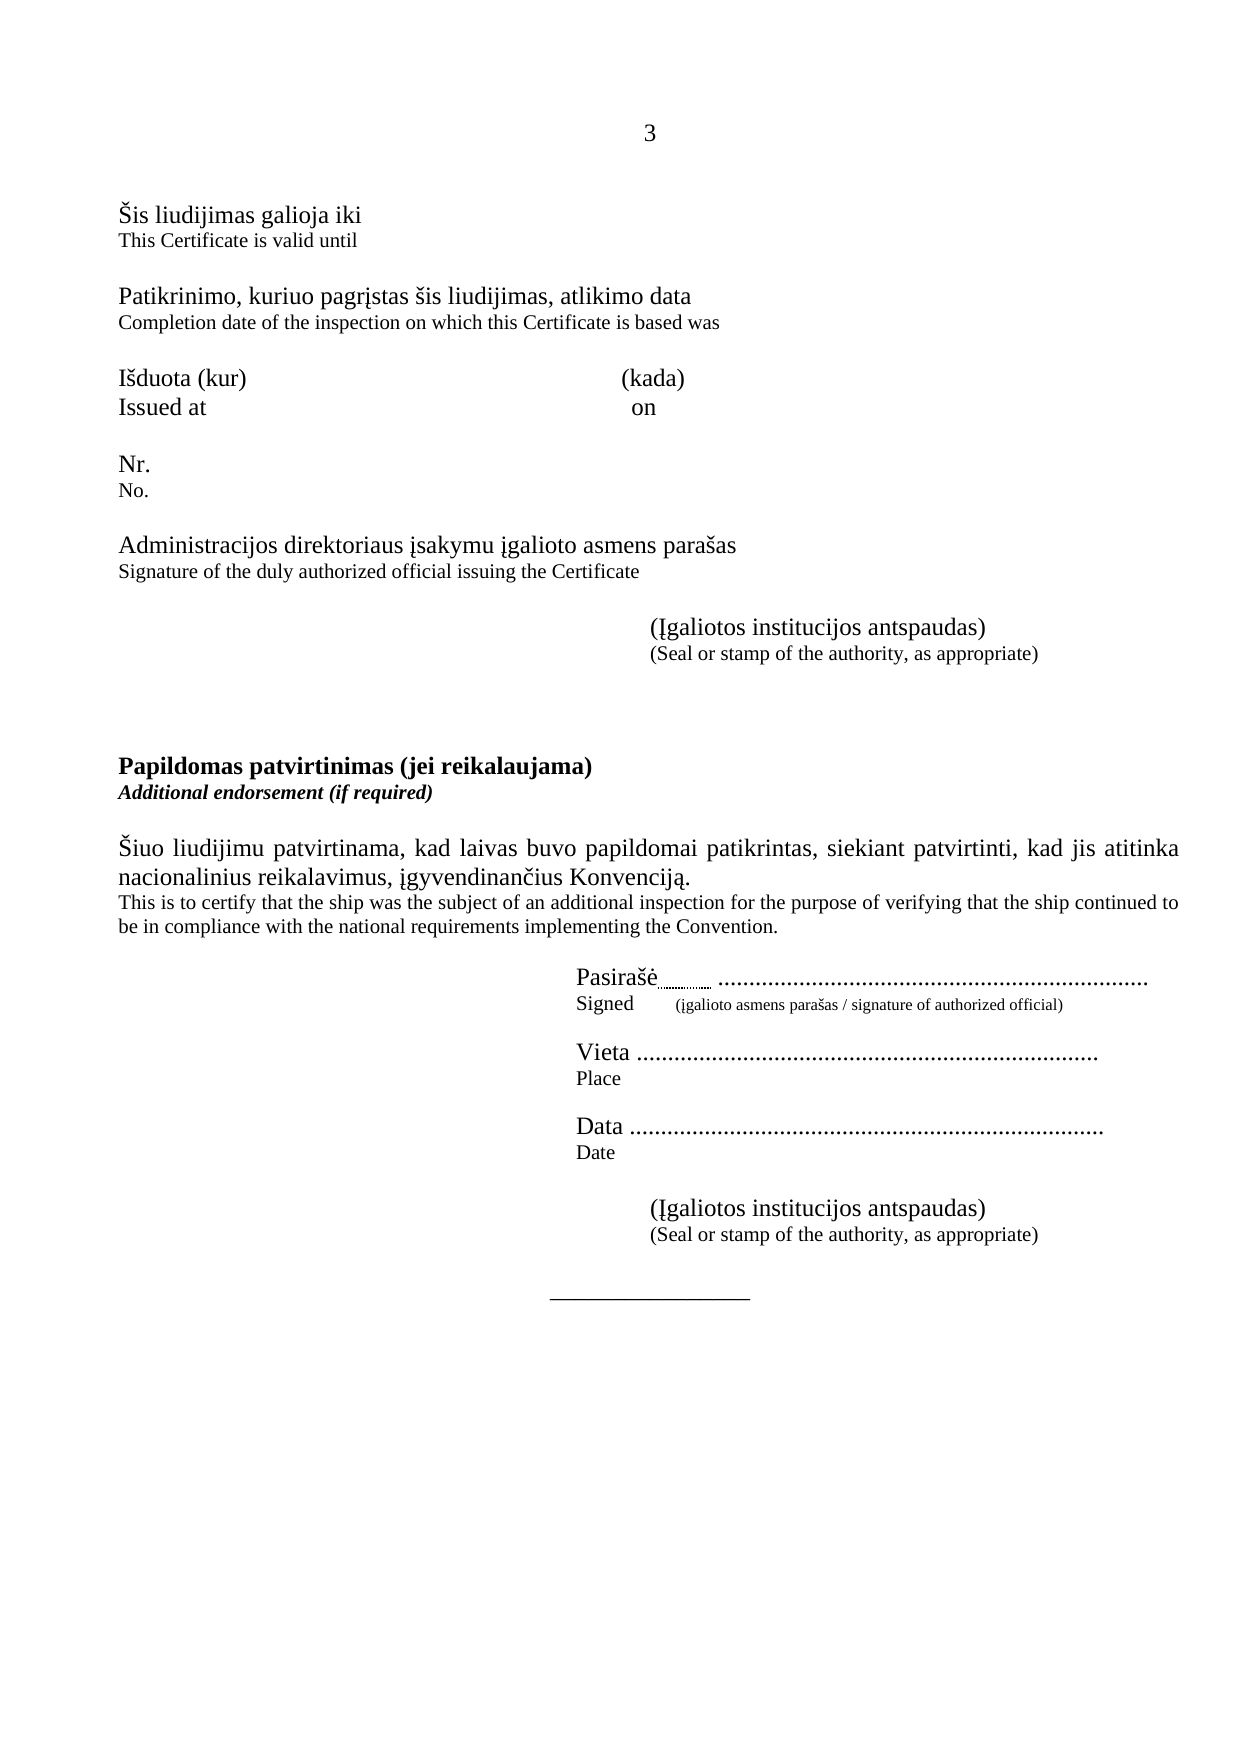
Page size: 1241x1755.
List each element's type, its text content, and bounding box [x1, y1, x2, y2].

text (Seal or stamp of the authority, as appropriate) [650, 1222, 1181, 1246]
text Issued at on [118, 392, 1181, 420]
text Papildomas patvirtinimas (jei reikalaujama) [118, 751, 1181, 780]
text Vieta .......................................................................... [576, 1037, 1181, 1066]
text Patikrinimo, kuriuo pagrįstas šis liudijimas, atlikimo data [118, 281, 1181, 310]
text Nr. [118, 449, 1181, 478]
text (Įgaliotos institucijos antspaudas) [650, 612, 1181, 641]
text Šis liudijimas galioja iki [118, 200, 1181, 228]
text Išduota (kur) (kada) [118, 363, 1181, 392]
text Data ............................................................................ [576, 1111, 1181, 1140]
text This Certificate is valid until [118, 228, 1181, 252]
text (Įgaliotos institucijos antspaudas) [650, 1193, 1181, 1222]
text Place [576, 1066, 1181, 1090]
text Pasirašė ..................................................................... [576, 962, 1181, 991]
text Šiuo liudijimu patvirtinama, kad laivas buvo papildomai patikrintas, siekiant patvirtinti, kad jis atitinka nacionalinius reikalavimus, įgyvendinančius Konvenciją. [118, 833, 1181, 890]
text Additional endorsement (if required) [118, 780, 1181, 804]
text This is to certify that the ship was the subject of an additional inspection for the purpose of verifying that the ship continued to be in compliance with the national requirements implementing the Convention. [118, 890, 1181, 938]
text Signature of the duly authorized official issuing the Certificate [118, 559, 1181, 583]
text Date [576, 1140, 1181, 1164]
text Completion date of the inspection on which this Certificate is based was [118, 310, 1181, 334]
text Signed (įgalioto asmens parašas / signature of authorized official) [576, 991, 1181, 1015]
text No. [118, 478, 1181, 502]
text (Seal or stamp of the authority, as appropriate) [650, 641, 1181, 665]
text ________________ [118, 1274, 1181, 1303]
text Administracijos direktoriaus įsakymu įgalioto asmens parašas [118, 531, 1181, 559]
